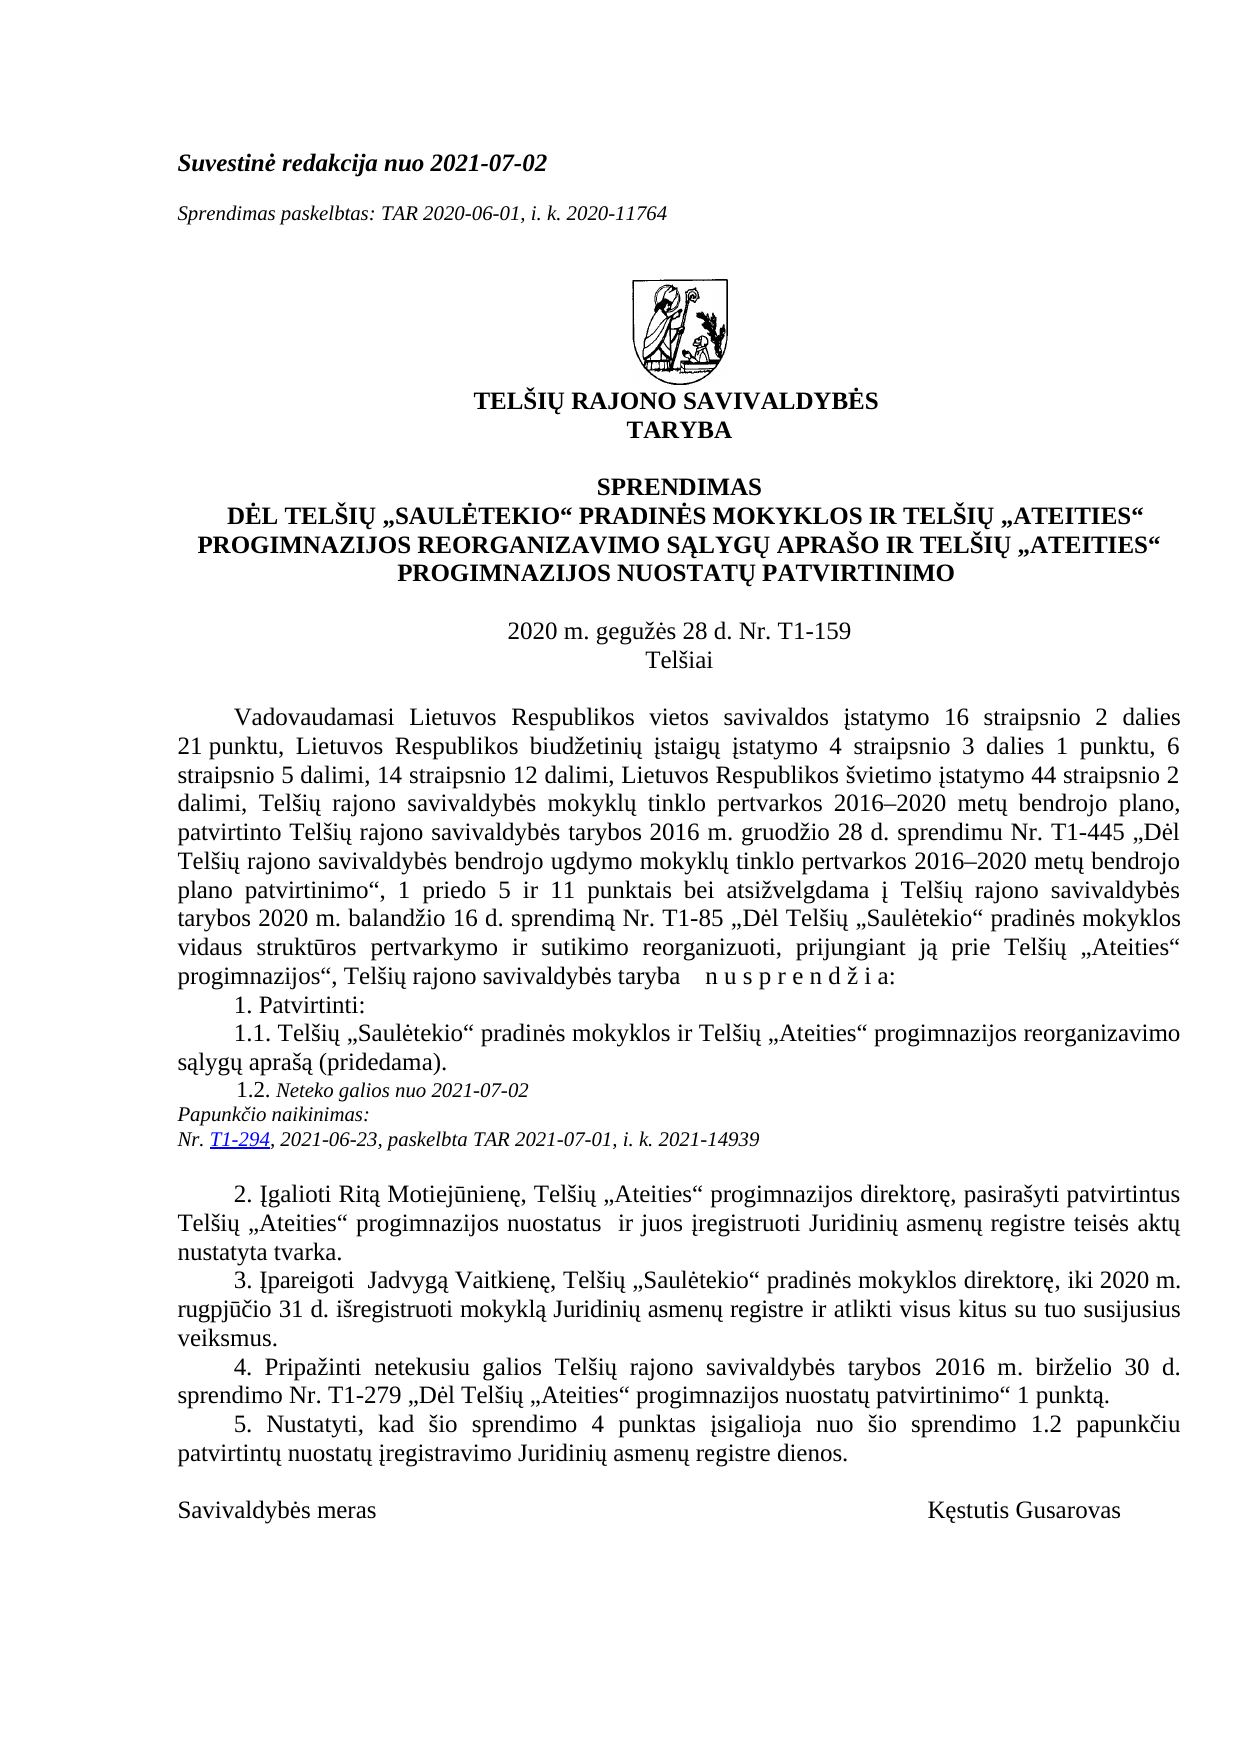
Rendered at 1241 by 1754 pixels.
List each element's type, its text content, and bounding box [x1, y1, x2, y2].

text Papunkčio naikinimas: [177, 1102, 1181, 1126]
text Vadovaudamasi Lietuvos Respublikos vietos savivaldos įstatymo 16 straipsnio 2 dalies 21 punktu, Lietuvos Respublikos biudžetinių įstaigų įstatymo 4 straipsnio 3 dalies 1 punktu, 6 straipsnio 5 dalimi, 14 straipsnio 12 dalimi, Lietuvos Respublikos švietimo įstatymo 44 straipsnio 2 dalimi, Telšių rajono savivaldybės mokyklų tinklo pertvarkos 2016–2020 metų bendrojo plano, patvirtinto Telšių rajono savivaldybės tarybos 2016 m. gruodžio 28 d. sprendimu Nr. T1-445 „Dėl Telšių rajono savivaldybės bendrojo ugdymo mokyklų tinklo pertvarkos 2016–2020 metų bendrojo plano patvirtinimo“, 1 priedo 5 ir 11 punktais bei atsižvelgdama į Telšių rajono savivaldybės tarybos 2020 m. balandžio 16 d. sprendimą Nr. T1-85 „Dėl Telšių „Saulėtekio“ pradinės mokyklos vidaus struktūros pertvarkymo ir sutikimo reorganizuoti, prijungiant ją prie Telšių „Ateities“ progimnazijos“, Telšių rajono savivaldybės taryba n u s p r e n d ž i a: [177, 702, 1181, 990]
text TARYBA [177, 415, 1181, 443]
text Suvestinė redakcija nuo 2021-07-02 [177, 148, 1181, 176]
text Sprendimas paskelbtas: TAR 2020-06-01, i. k. 2020-11764 [177, 201, 1181, 224]
text Savivaldybės meras Kęstutis Gusarovas [177, 1496, 1181, 1524]
text DĖL tELŠIŲ „SAULĖTEKIO“ PRADINĖS MOKYKLos ir Telšių „ATEITIES“ PROGIMNAZIJOS reorganizavimo sąlygų aprašo IR telšių „ATEITIES“ PROGIMNAZIJOS nuostatų patvirtinimo [177, 501, 1181, 587]
text 1.1. Telšių „Saulėtekio“ pradinės mokyklos ir Telšių „Ateities“ progimnazijos reorganizavimo sąlygų aprašą (pridedama). [177, 1018, 1181, 1076]
text SPRENDIMAS [177, 472, 1181, 501]
text Nr. T1-294, 2021-06-23, paskelbta TAR 2021-07-01, i. k. 2021-14939 [177, 1126, 1181, 1151]
text 1. Patvirtinti: [177, 990, 1181, 1018]
text 2. Įgalioti Ritą Motiejūnienę, Telšių „Ateities“ progimnazijos direktorę, pasirašyti patvirtintus Telšių „Ateities“ progimnazijos nuostatus ir juos įregistruoti Juridinių asmenų registre teisės aktų nustatyta tvarka. [177, 1179, 1181, 1266]
text TELŠIŲ RAJONO SAVIVALDYBĖS [177, 386, 1181, 415]
text 2020 m. gegužės 28 d. Nr. T1-159 [177, 616, 1181, 645]
text 4. Pripažinti netekusiu galios Telšių rajono savivaldybės tarybos 2016 m. birželio 30 d. sprendimo Nr. T1-279 „Dėl Telšių „Ateities“ progimnazijos nuostatų patvirtinimo“ 1 punktą. [177, 1352, 1181, 1409]
text 1.2. Neteko galios nuo 2021-07-02 [177, 1076, 1181, 1102]
text 5. Nustatyti, kad šio sprendimo 4 punktas įsigalioja nuo šio sprendimo 1.2 papunkčiu patvirtintų nuostatų įregistravimo Juridinių asmenų registre dienos. [177, 1409, 1181, 1467]
text Telšiai [177, 645, 1181, 673]
text 3. Įpareigoti Jadvygą Vaitkienę, Telšių „Saulėtekio“ pradinės mokyklos direktorę, iki 2020 m. rugpjūčio 31 d. išregistruoti mokyklą Juridinių asmenų registre ir atlikti visus kitus su tuo susijusius veiksmus. [177, 1266, 1181, 1352]
